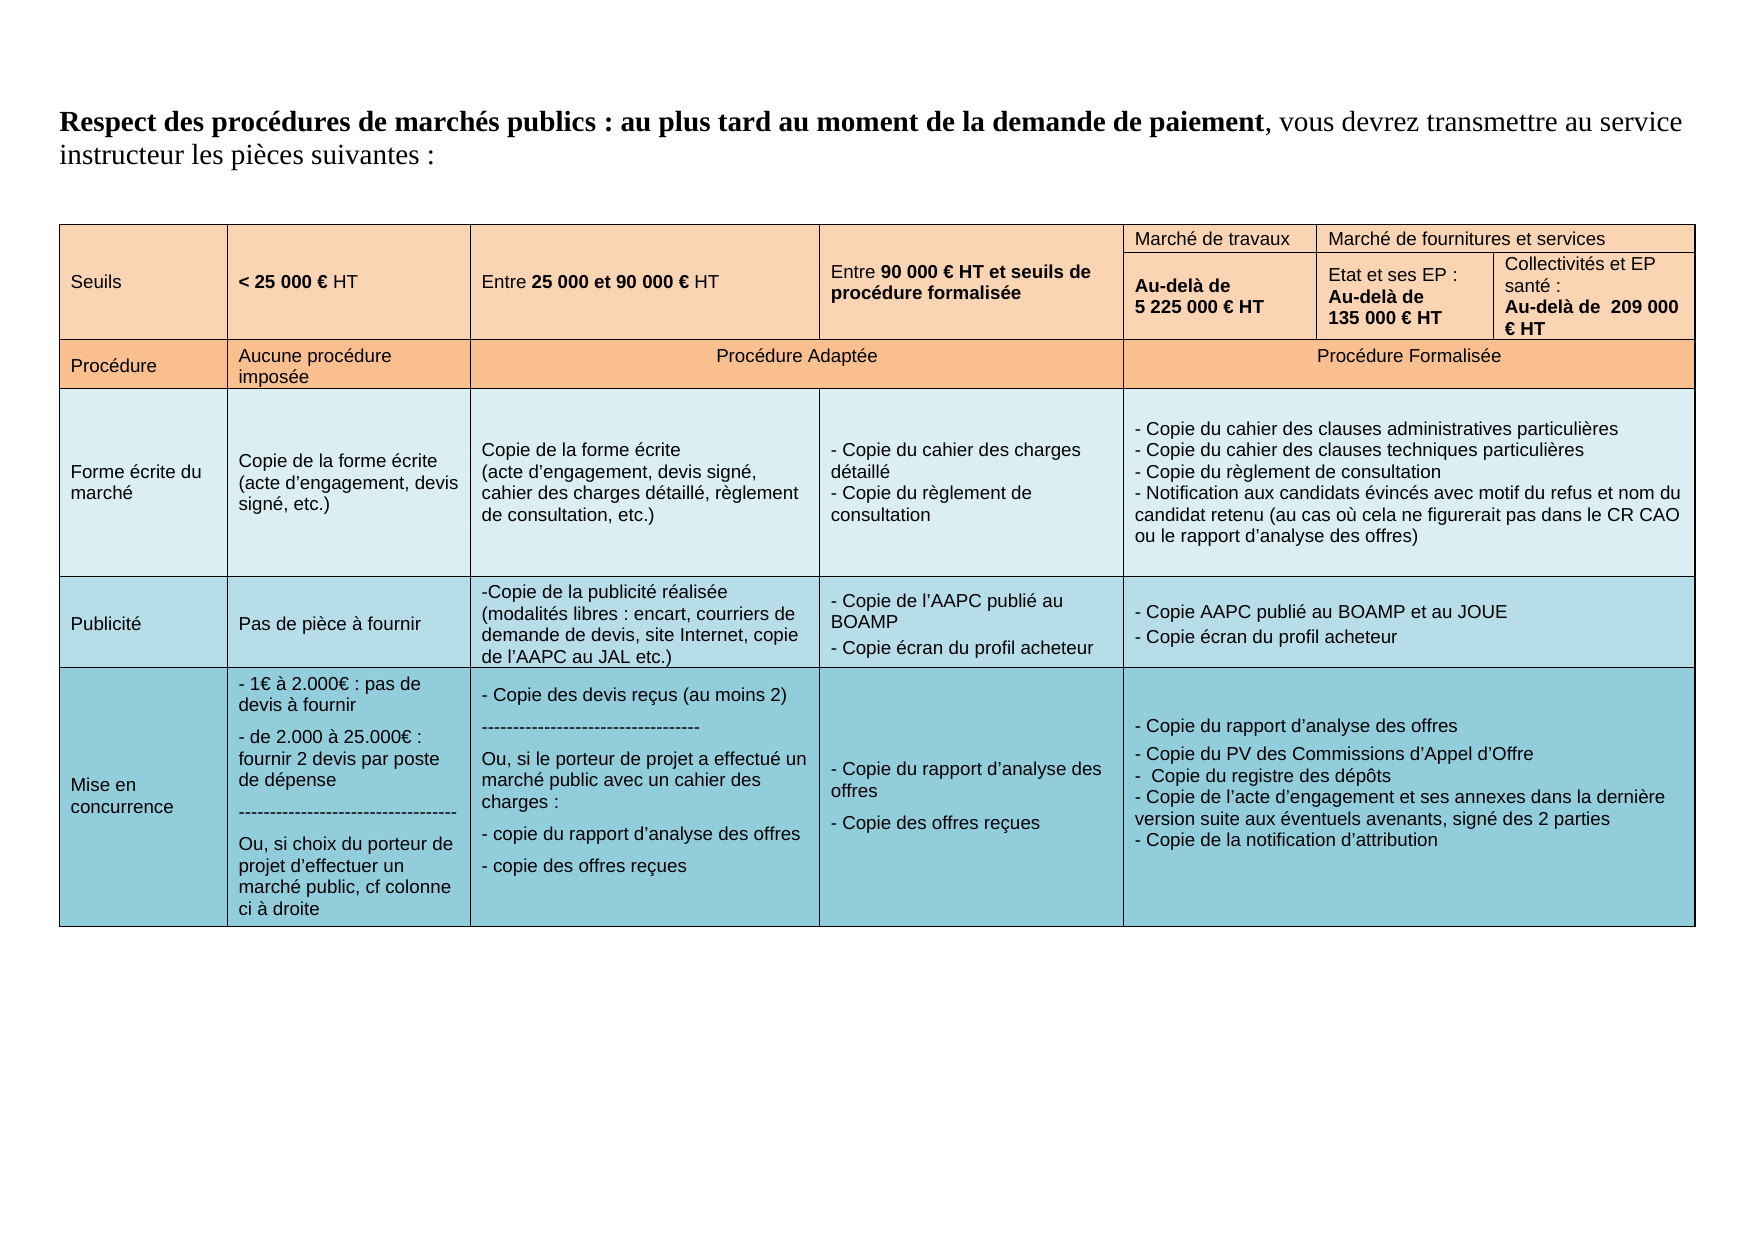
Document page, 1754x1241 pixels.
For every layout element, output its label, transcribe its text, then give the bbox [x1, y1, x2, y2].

table_header Entre 25 000 et 90 000 € HT [471, 225, 819, 339]
table_cell -Copie de la publicité réalisée (modalités libres : encart, courriers de demande de devis, site Internet, copie de l’AAPC au JAL etc.) [471, 577, 819, 667]
table_cell Au-delà de 5 225 000 € HT [1124, 253, 1316, 339]
table_header Marché de travaux [1124, 225, 1316, 252]
table_cell - Copie du rapport d’analyse des offres - Copie des offres reçues [820, 668, 1123, 926]
table_cell - Copie de l’AAPC publié au BOAMP - Copie écran du profil acheteur [820, 577, 1123, 667]
table_cell Procédure Adaptée [471, 340, 1123, 388]
table_cell - Copie du cahier des charges détaillé - Copie du règlement de consultation [820, 389, 1123, 576]
table_cell Etat et ses EP : Au-delà de 135 000 € HT [1317, 253, 1493, 339]
table_header Entre 90 000 € HT et seuils de procédure formalisée [820, 225, 1123, 339]
table_cell - Copie du cahier des clauses administratives particulières - Copie du cahier des clauses techniques particulières - Copie du règlement de consultation - Notification aux candidats évincés avec motif du refus et nom du candidat retenu (au cas où cela ne figurerait pas dans le CR CAO ou le rapport d’analyse des offres) [1124, 389, 1694, 576]
table_header Marché de fournitures et services [1317, 225, 1694, 252]
table_cell Forme écrite du marché [60, 389, 227, 576]
table_cell Copie de la forme écrite (acte d’engagement, devis signé, cahier des charges détaillé, règlement de consultation, etc.) [471, 389, 819, 576]
table_cell - Copie des devis reçus (au moins 2) ----------------------------------- Ou, si le porteur de projet a effectué un marché public avec un cahier des charges : - copie du rapport d’analyse des offres - copie des offres reçues [471, 668, 819, 926]
table_header Seuils [60, 225, 227, 339]
table_cell Collectivités et EP santé : Au-delà de 209 000 € HT [1494, 253, 1694, 339]
table_cell Mise en concurrence [60, 668, 227, 926]
text Respect des procédures de marchés publics : au plus tard au moment de la demande de paiement, vous devrez transmettre au service instructeur les pièces suivantes : [59, 104, 1695, 171]
table_header < 25 000 € HT [228, 225, 470, 339]
table_cell Procédure [60, 340, 227, 388]
table_cell Copie de la forme écrite (acte d’engagement, devis signé, etc.) [228, 389, 470, 576]
table_cell - 1€ à 2.000€ : pas de devis à fournir - de 2.000 à 25.000€ : fournir 2 devis par poste de dépense ----------------------------------- Ou, si choix du porteur de projet d’effectuer un marché public, cf colonne ci à droite [228, 668, 470, 926]
table_cell Pas de pièce à fournir [228, 577, 470, 667]
table_cell Procédure Formalisée [1124, 340, 1694, 388]
table_cell Aucune procédure imposée [228, 340, 470, 388]
table_cell - Copie AAPC publié au BOAMP et au JOUE - Copie écran du profil acheteur [1124, 577, 1694, 667]
table_cell - Copie du rapport d’analyse des offres - Copie du PV des Commissions d’Appel d’Offre - Copie du registre des dépôts - Copie de l’acte d’engagement et ses annexes dans la dernière version suite aux éventuels avenants, signé des 2 parties - Copie de la notification d’attribution [1124, 668, 1694, 926]
table_cell Publicité [60, 577, 227, 667]
